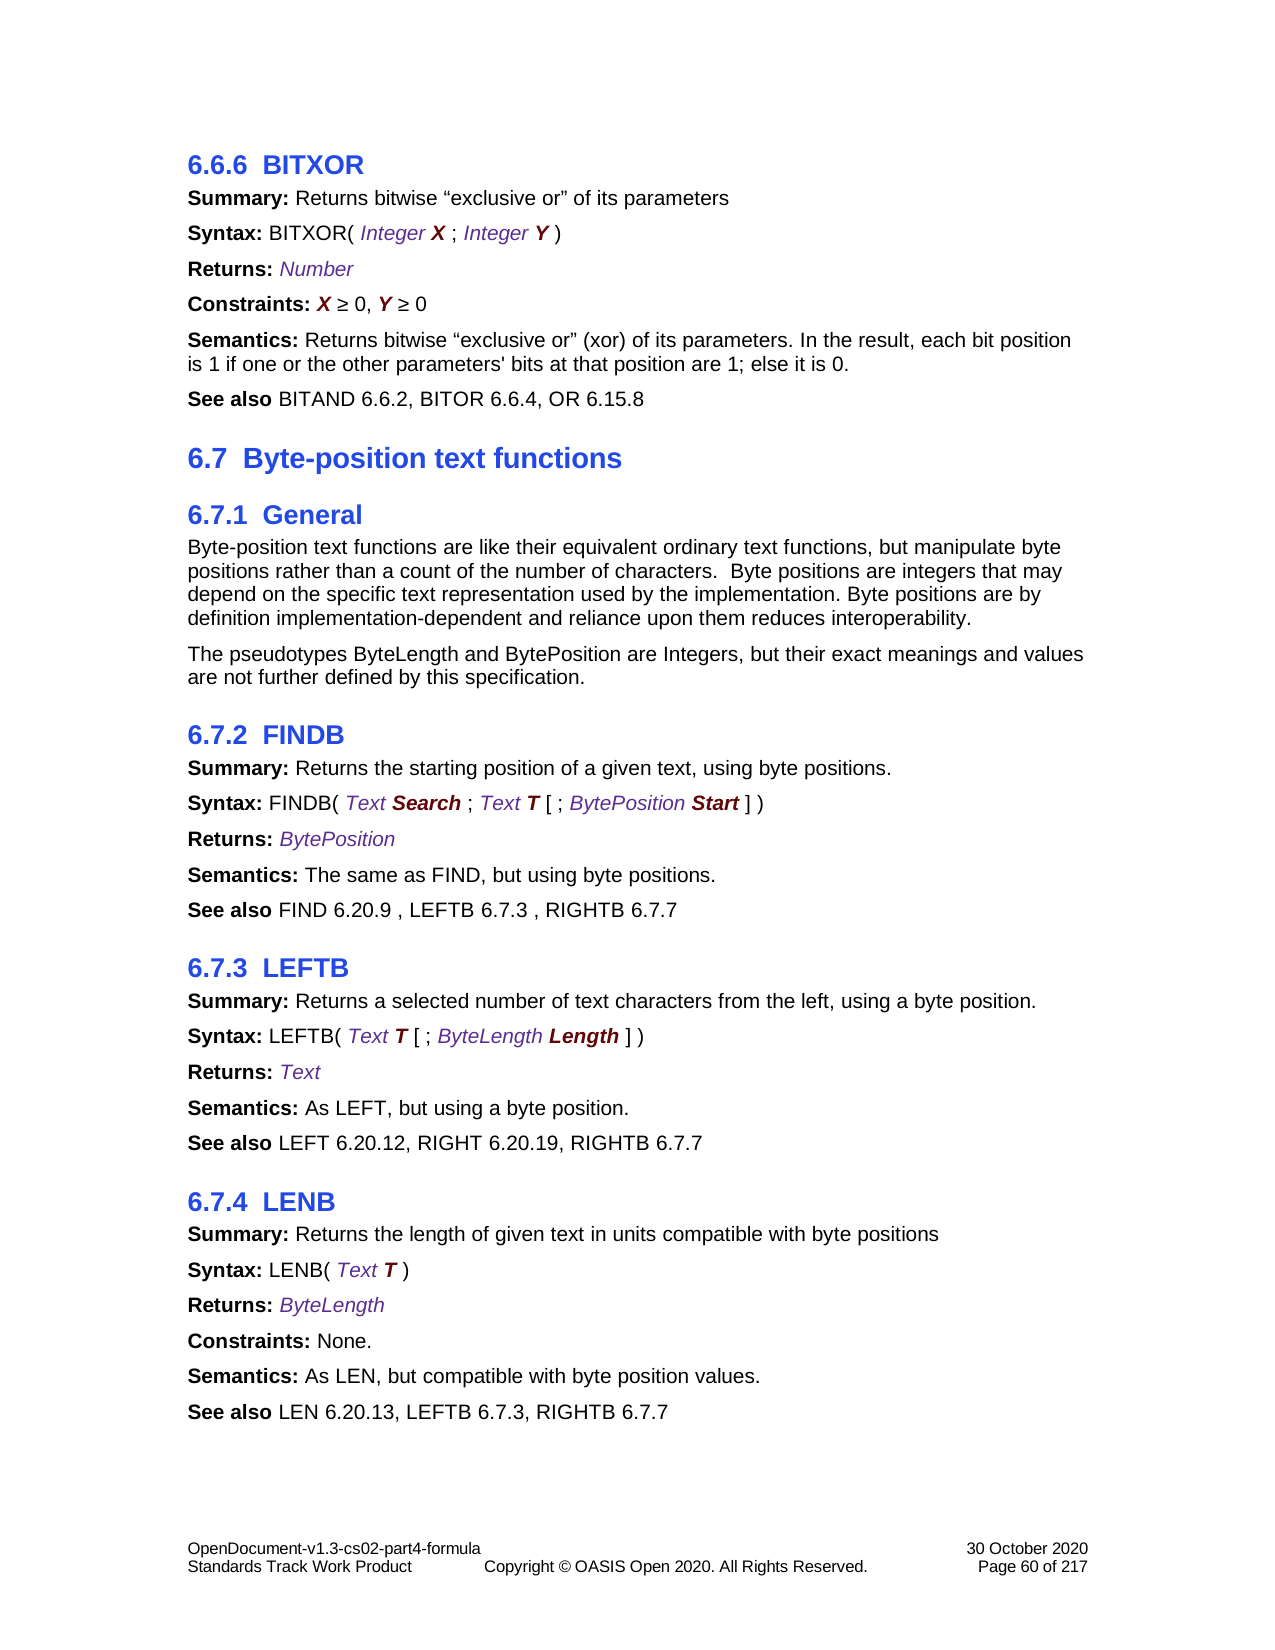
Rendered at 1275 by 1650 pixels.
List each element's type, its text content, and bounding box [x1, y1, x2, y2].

subtitle FINDB [187, 720, 1088, 750]
text Returns: ByteLength [187, 1294, 1088, 1317]
subtitle LENB [187, 1186, 1088, 1216]
text See also BITAND 6.6.2, BITOR 6.6.4, OR 6.15.8 [187, 388, 1088, 411]
text See also LEFT 6.20.12, RIGHT 6.20.19, RIGHTB 6.7.7 [187, 1132, 1088, 1155]
text Constraints: X ≥ 0, Y ≥ 0 [187, 293, 1088, 316]
text Returns: BytePosition [187, 827, 1088, 851]
subtitle General [187, 500, 1088, 530]
text Syntax: LEFTB( Text T [ ; ByteLength Length ] ) [187, 1025, 1088, 1048]
subtitle Byte-position text functions [187, 442, 1088, 475]
text Syntax: FINDB( Text Search ; Text T [ ; BytePosition Start ] ) [187, 792, 1088, 815]
text Summary: Returns bitwise “exclusive or” of its parameters [187, 186, 1088, 209]
text See also LEN 6.20.13, LEFTB 6.7.3, RIGHTB 6.7.7 [187, 1401, 1088, 1424]
text Constraints: None. [187, 1329, 1088, 1353]
text Returns: Number [187, 257, 1088, 281]
text Semantics: The same as FIND, but using byte positions. [187, 863, 1088, 887]
subtitle LEFTB [187, 953, 1088, 983]
text Semantics: As LEFT, but using a byte position. [187, 1096, 1088, 1120]
text Summary: Returns the starting position of a given text, using byte positions. [187, 756, 1088, 780]
text Returns: Text [187, 1061, 1088, 1084]
text Semantics: As LEN, but compatible with byte position values. [187, 1365, 1088, 1388]
text Syntax: LENB( Text T ) [187, 1258, 1088, 1282]
text Summary: Returns the length of given text in units compatible with byte positions [187, 1222, 1088, 1246]
text Semantics: Returns bitwise “exclusive or” (xor) of its parameters. In the result, each bit position is 1 if one or the other parameters' bits at that position are 1; else it is 0. [187, 328, 1088, 376]
text Byte-position text functions are like their equivalent ordinary text functions, but manipulate byte positions rather than a count of the number of characters. Byte positions are integers that may depend on the specific text representation used by the implementation. Byte positions are by definition implementation-dependent and reliance upon them reduces interoperability. [187, 536, 1088, 630]
text See also FIND 6.20.9 , LEFTB 6.7.3 , RIGHTB 6.7.7 [187, 899, 1088, 922]
text Summary: Returns a selected number of text characters from the left, using a byte position. [187, 989, 1088, 1013]
text Syntax: BITXOR( Integer X ; Integer Y ) [187, 222, 1088, 245]
text The pseudotypes ByteLength and BytePosition are Integers, but their exact meanings and values are not further defined by this specification. [187, 642, 1088, 689]
subtitle BITXOR [187, 150, 1088, 180]
